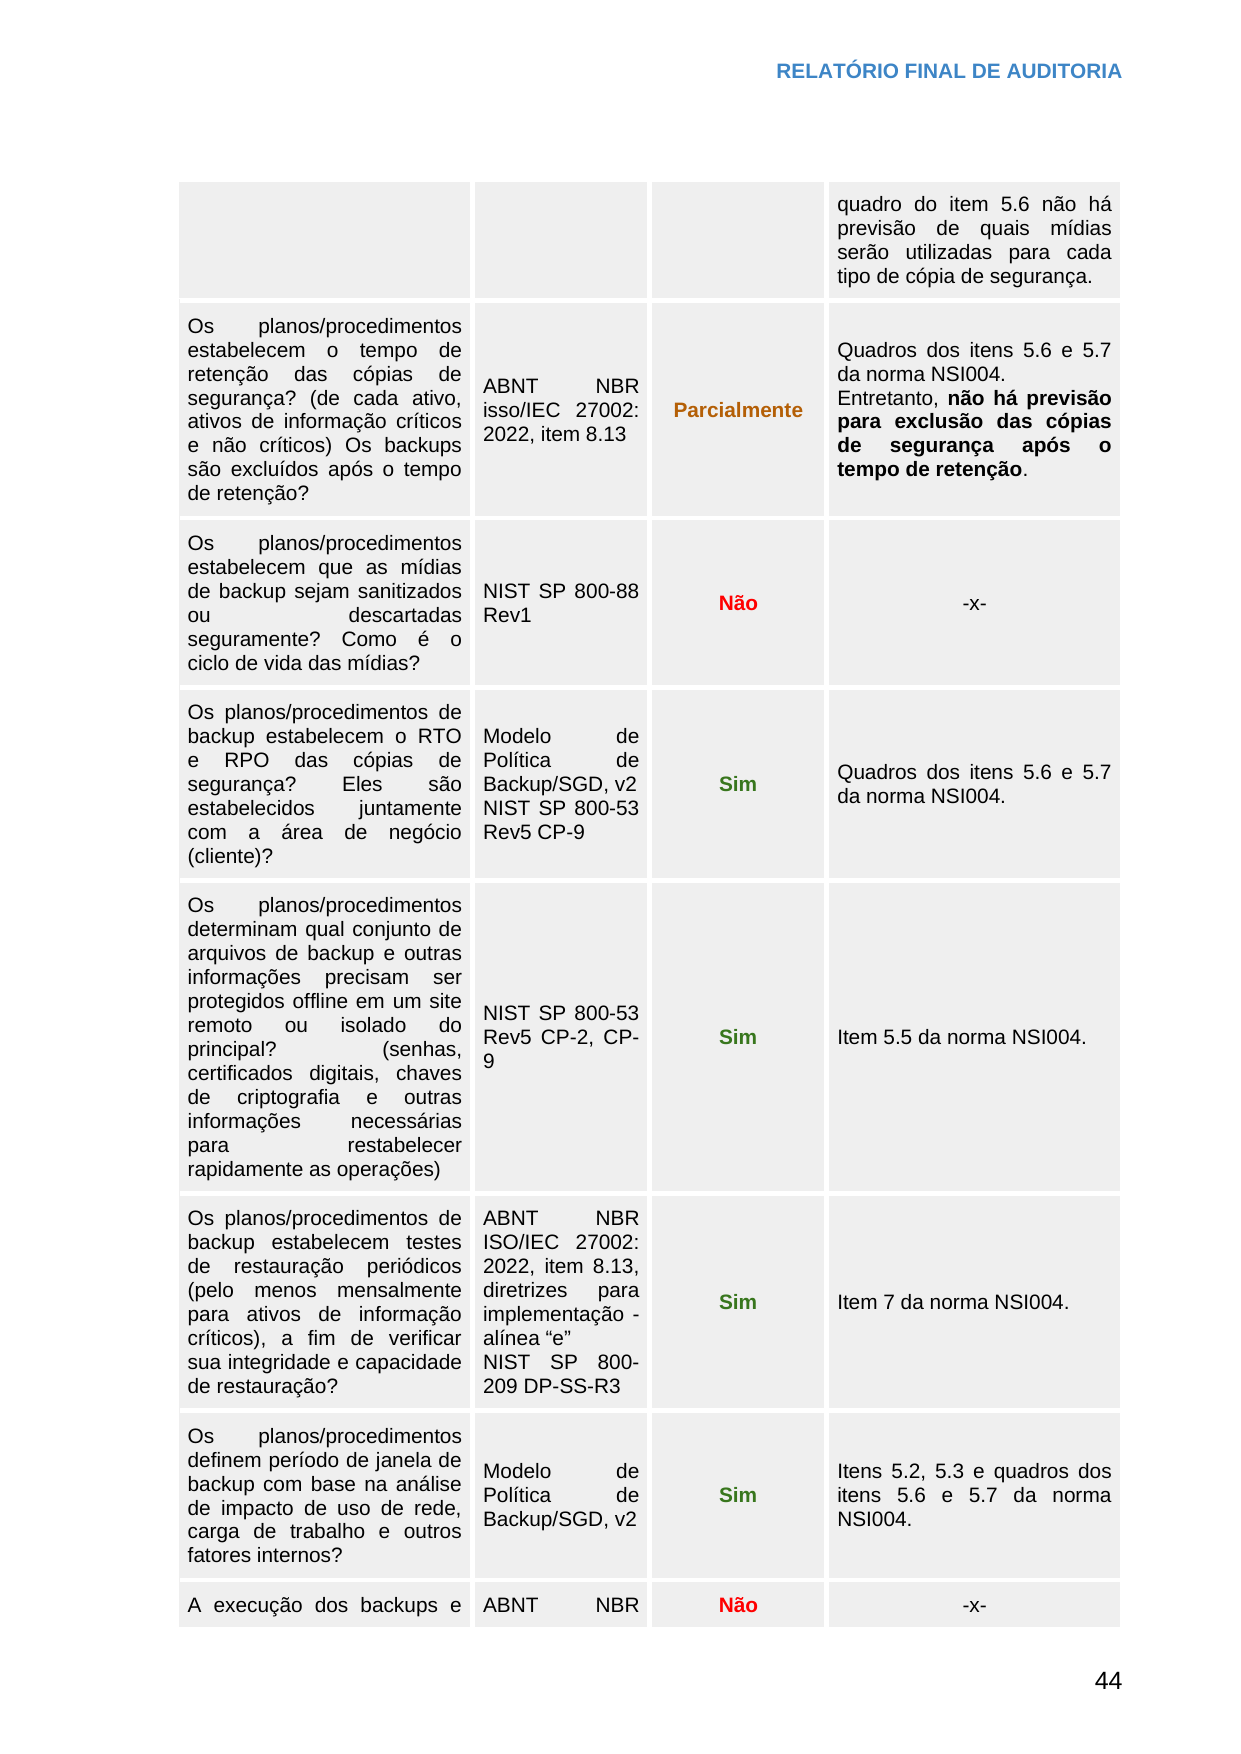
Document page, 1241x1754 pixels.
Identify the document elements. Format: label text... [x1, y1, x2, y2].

table_cell Não [652, 520, 824, 685]
table_cell Item 5.5 da norma NSI004. [829, 883, 1120, 1191]
table_cell Quadros dos itens 5.6 e 5.7 da norma NSI004. Entretanto, não há previsão para exclusão das cópias de segurança após o tempo de retenção. [829, 303, 1120, 516]
table_cell [179, 182, 470, 298]
table_cell Os planos/procedimentos definem período de janela de backup com base na análise de impacto de uso de rede, carga de trabalho e outros fatores internos? [179, 1409, 470, 1578]
table_cell A execução dos backups e [179, 1579, 470, 1627]
table_cell Os planos/procedimentos de backup estabelecem o RTO e RPO das cópias de segurança? Eles são estabelecidos juntamente com a área de negócio (cliente)? [179, 686, 470, 878]
table_cell NIST SP 800-88 Rev1 [475, 520, 647, 685]
table_cell ABNT NBR ISO/IEC 27002: 2022, item 8.13, diretrizes para implementação - alínea “e” NIST SP 800-209 DP-SS-R3 [475, 1196, 647, 1408]
table_cell Os planos/procedimentos determinam qual conjunto de arquivos de backup e outras informações precisam ser protegidos offline em um site remoto ou isolado do principal? (senhas, certificados digitais, chaves de criptografia e outras informações necessárias para restabelecer rapidamente as operações) [179, 879, 470, 1191]
table_cell Sim [652, 883, 824, 1191]
table_cell Os planos/procedimentos estabelecem que as mídias de backup sejam sanitizados ou descartadas seguramente? Como é o ciclo de vida das mídias? [179, 517, 470, 685]
table_cell [475, 182, 647, 298]
table_cell -x- [829, 520, 1120, 685]
table_cell ABNT NBR [475, 1582, 647, 1627]
table_cell [652, 182, 824, 298]
table_cell Item 7 da norma NSI004. [829, 1196, 1120, 1408]
table_cell -x- [829, 1582, 1120, 1627]
table_cell Itens 5.2, 5.3 e quadros dos itens 5.6 e 5.7 da norma NSI004. [829, 1413, 1120, 1578]
table_cell Modelo de Política de Backup/SGD, v2 NIST SP 800-53 Rev5 CP-9 [475, 690, 647, 878]
table_cell NIST SP 800-53 Rev5 CP-2, CP-9 [475, 883, 647, 1191]
table_cell Sim [652, 1413, 824, 1578]
table_cell Os planos/procedimentos de backup estabelecem testes de restauração periódicos (pelo menos mensalmente para ativos de informação críticos), a fim de verificar sua integridade e capacidade de restauração? [179, 1192, 470, 1408]
table_cell Sim [652, 1196, 824, 1408]
table_cell quadro do item 5.6 não há previsão de quais mídias serão utilizadas para cada tipo de cópia de segurança. [829, 182, 1120, 298]
table_cell Não [652, 1582, 824, 1627]
table_cell ABNT NBR isso/IEC 27002: 2022, item 8.13 [475, 303, 647, 516]
table_cell Quadros dos itens 5.6 e 5.7 da norma NSI004. [829, 690, 1120, 878]
table_cell Modelo de Política de Backup/SGD, v2 [475, 1413, 647, 1578]
table_cell Parcialmente [652, 303, 824, 516]
table_cell Sim [652, 690, 824, 878]
table_cell Os planos/procedimentos estabelecem o tempo de retenção das cópias de segurança? (de cada ativo, ativos de informação críticos e não críticos) Os backups são excluídos após o tempo de retenção? [179, 300, 470, 516]
